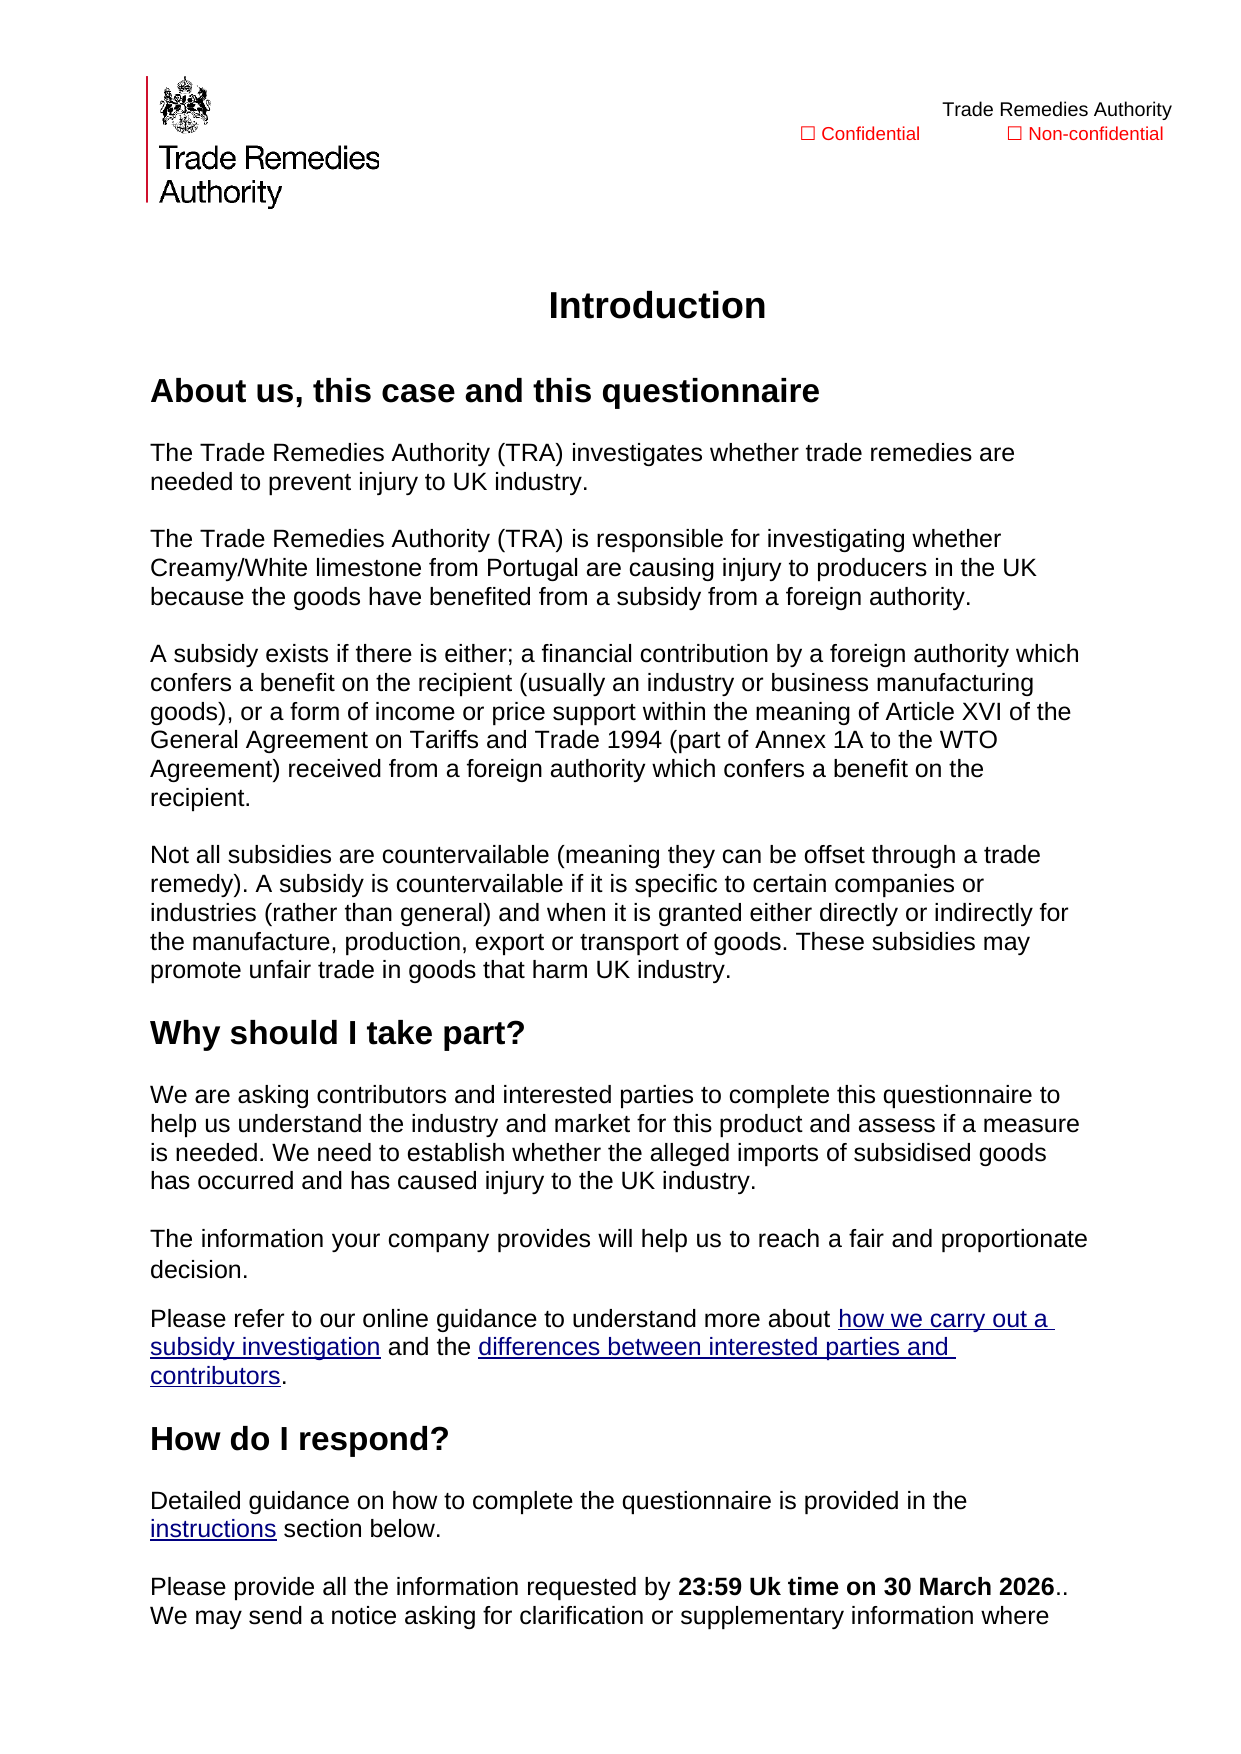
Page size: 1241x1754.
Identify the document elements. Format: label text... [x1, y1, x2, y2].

subtitle About us, this case and this questionnaire [150, 371, 1090, 409]
text Not all subsidies are countervailable (meaning they can be offset through a trade remedy). A subsidy is countervailable if it is specific to certain companies or industries (rather than general) and when it is granted either directly or indirectly for the manufacture, production, export or transport of goods. These subsidies may promote unfair trade in goods that harm UK industry. [150, 840, 1090, 984]
text A subsidy exists if there is either; a financial contribution by a foreign authority which confers a benefit on the recipient (usually an industry or business manufacturing goods), or a form of income or price support within the meaning of Article XVI of the General Agreement on Tariffs and Trade 1994 (part of Annex 1A to the WTO Agreement) received from a foreign authority which confers a benefit on the recipient. [150, 639, 1090, 812]
text How do I respond? [150, 1418, 1090, 1457]
subtitle Introduction [150, 283, 1090, 326]
text Please refer to our online guidance to understand more about how we carry out a subsidy investigation and the differences between interested parties and contributors. [150, 1303, 1090, 1390]
text The Trade Remedies Authority (TRA) investigates whether trade remedies are needed to prevent injury to UK industry. [150, 438, 1090, 495]
text Detailed guidance on how to complete the questionnaire is provided in the instructions section below. [150, 1486, 1090, 1543]
text The information your company provides will help us to reach a fair and proportionate decision. [150, 1224, 1090, 1284]
text We are asking contributors and interested parties to complete this questionnaire to help us understand the industry and market for this product and assess if a measure is needed. We need to establish whether the alleged imports of subsidised goods has occurred and has caused injury to the UK industry. [150, 1080, 1090, 1195]
text The Trade Remedies Authority (TRA) is responsible for investigating whether Creamy/White limestone from Portugal are causing injury to producers in the UK because the goods have benefited from a subsidy from a foreign authority. [150, 524, 1090, 610]
text Why should I take part? [150, 1013, 1090, 1051]
text Please provide all the information requested by 23:59 Uk time on 30 March 2026.. We may send a notice asking for clarification or supplementary information where [150, 1572, 1090, 1629]
